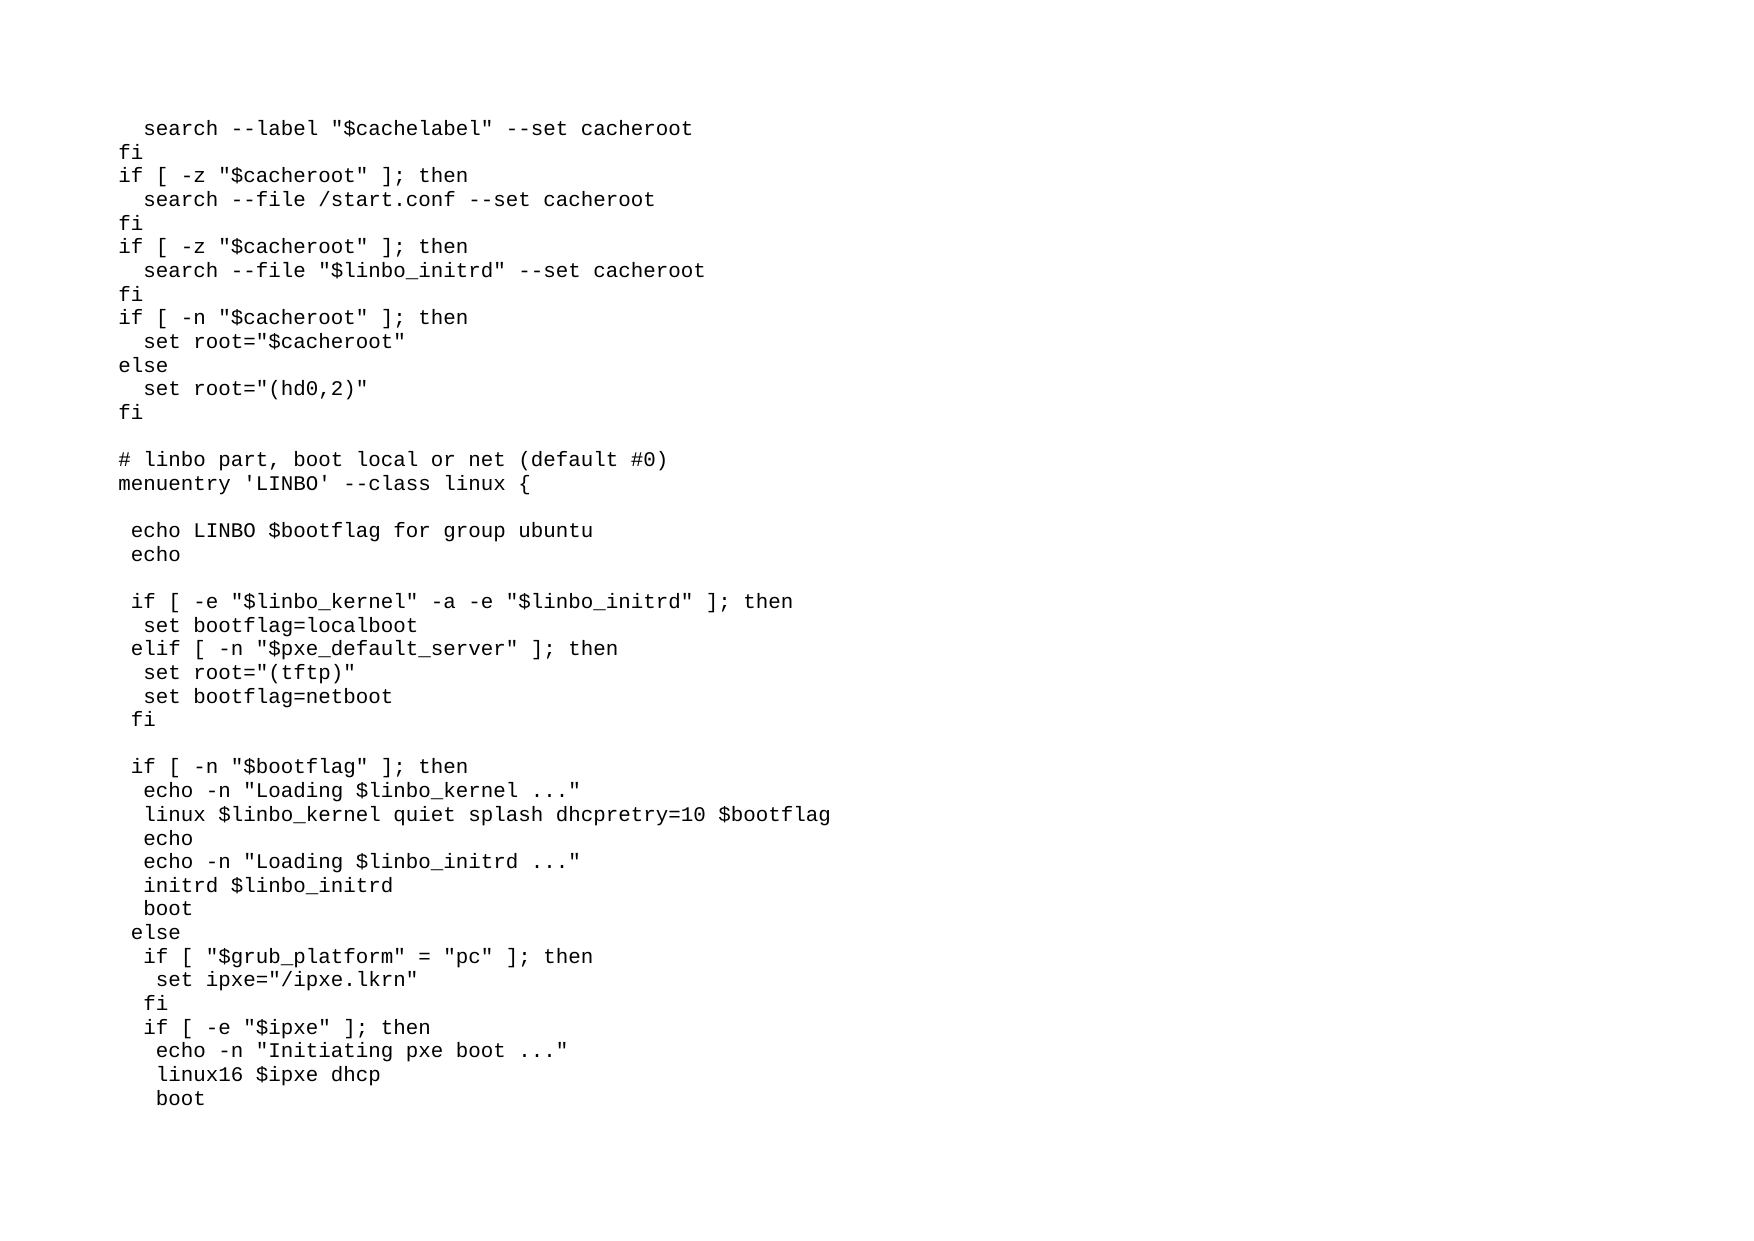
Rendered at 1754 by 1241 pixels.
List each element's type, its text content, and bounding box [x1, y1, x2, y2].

text fi [118, 213, 1636, 236]
text fi [118, 993, 1636, 1017]
text search --file /start.conf --set cacheroot [118, 189, 1636, 213]
text else [118, 922, 1636, 946]
text fi [118, 402, 1636, 426]
text search --file "$linbo_initrd" --set cacheroot [118, 260, 1636, 284]
text if [ -e "$ipxe" ]; then [118, 1017, 1636, 1040]
text menuentry 'LINBO' --class linux { [118, 473, 1636, 496]
text else [118, 354, 1636, 378]
text echo -n "Loading $linbo_kernel ..." [118, 780, 1636, 804]
text echo [118, 544, 1636, 567]
text if [ -z "$cacheroot" ]; then [118, 165, 1636, 189]
text fi [118, 142, 1636, 165]
text # linbo part, boot local or net (default #0) [118, 449, 1636, 473]
text if [ -n "$cacheroot" ]; then [118, 307, 1636, 331]
text if [ "$grub_platform" = "pc" ]; then [118, 946, 1636, 969]
text echo [118, 827, 1636, 851]
text boot [118, 898, 1636, 922]
text set root="(hd0,2)" [118, 378, 1636, 402]
text set bootflag=netboot [118, 686, 1636, 709]
text if [ -e "$linbo_kernel" -a -e "$linbo_initrd" ]; then [118, 591, 1636, 615]
text search --label "$cachelabel" --set cacheroot [118, 118, 1636, 142]
text if [ -z "$cacheroot" ]; then [118, 236, 1636, 260]
text echo -n "Loading $linbo_initrd ..." [118, 851, 1636, 875]
text initrd $linbo_initrd [118, 875, 1636, 898]
text echo -n "Initiating pxe boot ..." [118, 1040, 1636, 1064]
text set ipxe="/ipxe.lkrn" [118, 969, 1636, 993]
text elif [ -n "$pxe_default_server" ]; then [118, 638, 1636, 662]
text if [ -n "$bootflag" ]; then [118, 757, 1636, 780]
text set root="(tftp)" [118, 662, 1636, 686]
text fi [118, 709, 1636, 733]
text fi [118, 284, 1636, 307]
text set root="$cacheroot" [118, 331, 1636, 354]
text echo LINBO $bootflag for group ubuntu [118, 520, 1636, 544]
text boot [118, 1088, 1636, 1111]
text linux $linbo_kernel quiet splash dhcpretry=10 $bootflag [118, 804, 1636, 827]
text set bootflag=localboot [118, 615, 1636, 638]
text linux16 $ipxe dhcp [118, 1064, 1636, 1088]
